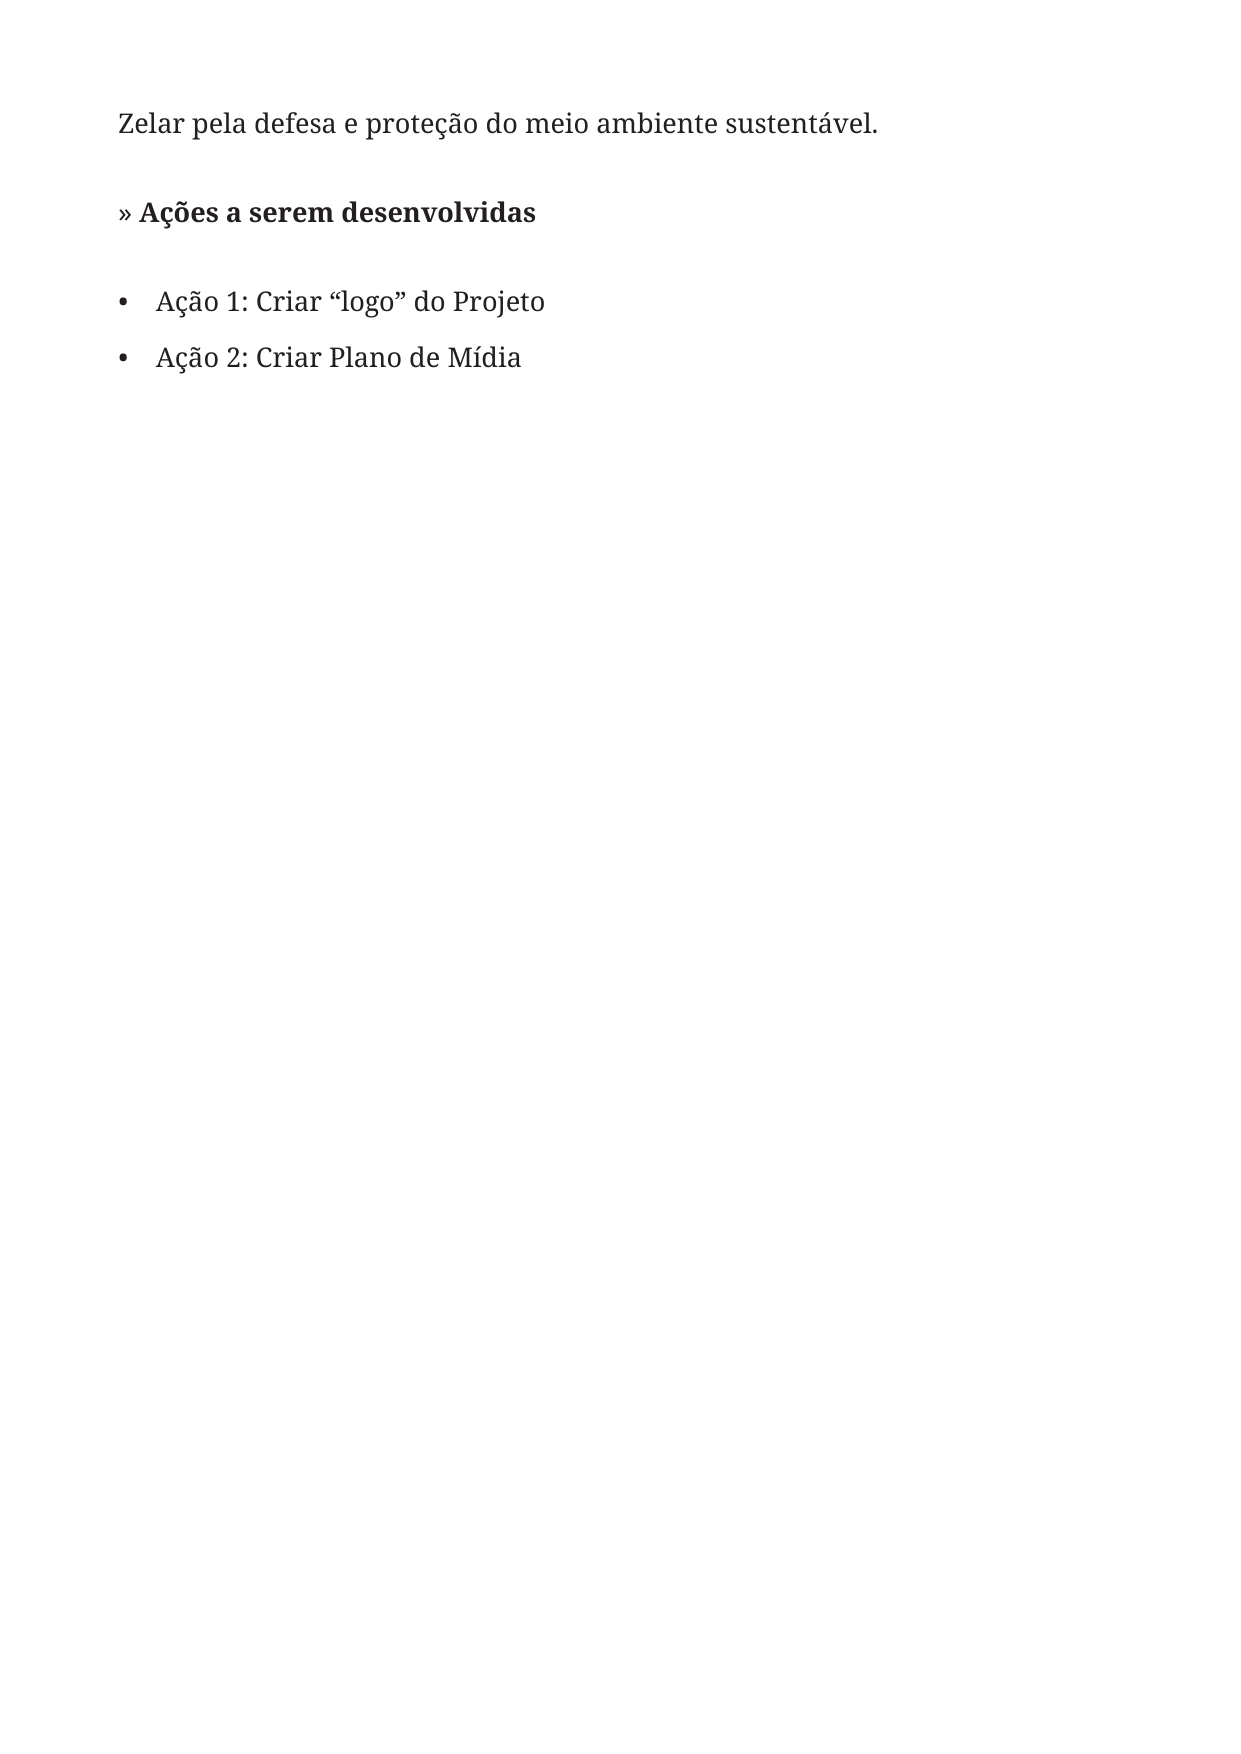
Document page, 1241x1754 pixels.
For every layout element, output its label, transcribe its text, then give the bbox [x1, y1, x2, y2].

text Zelar pela defesa e proteção do meio ambiente sustentável. [118, 104, 1240, 141]
list Ação 2: Criar Plano de Mídia [118, 339, 1240, 376]
subtitle » Ações a serem desenvolvidas [118, 193, 1240, 230]
list Ação 1: Criar “logo” do Projeto [118, 283, 1240, 320]
